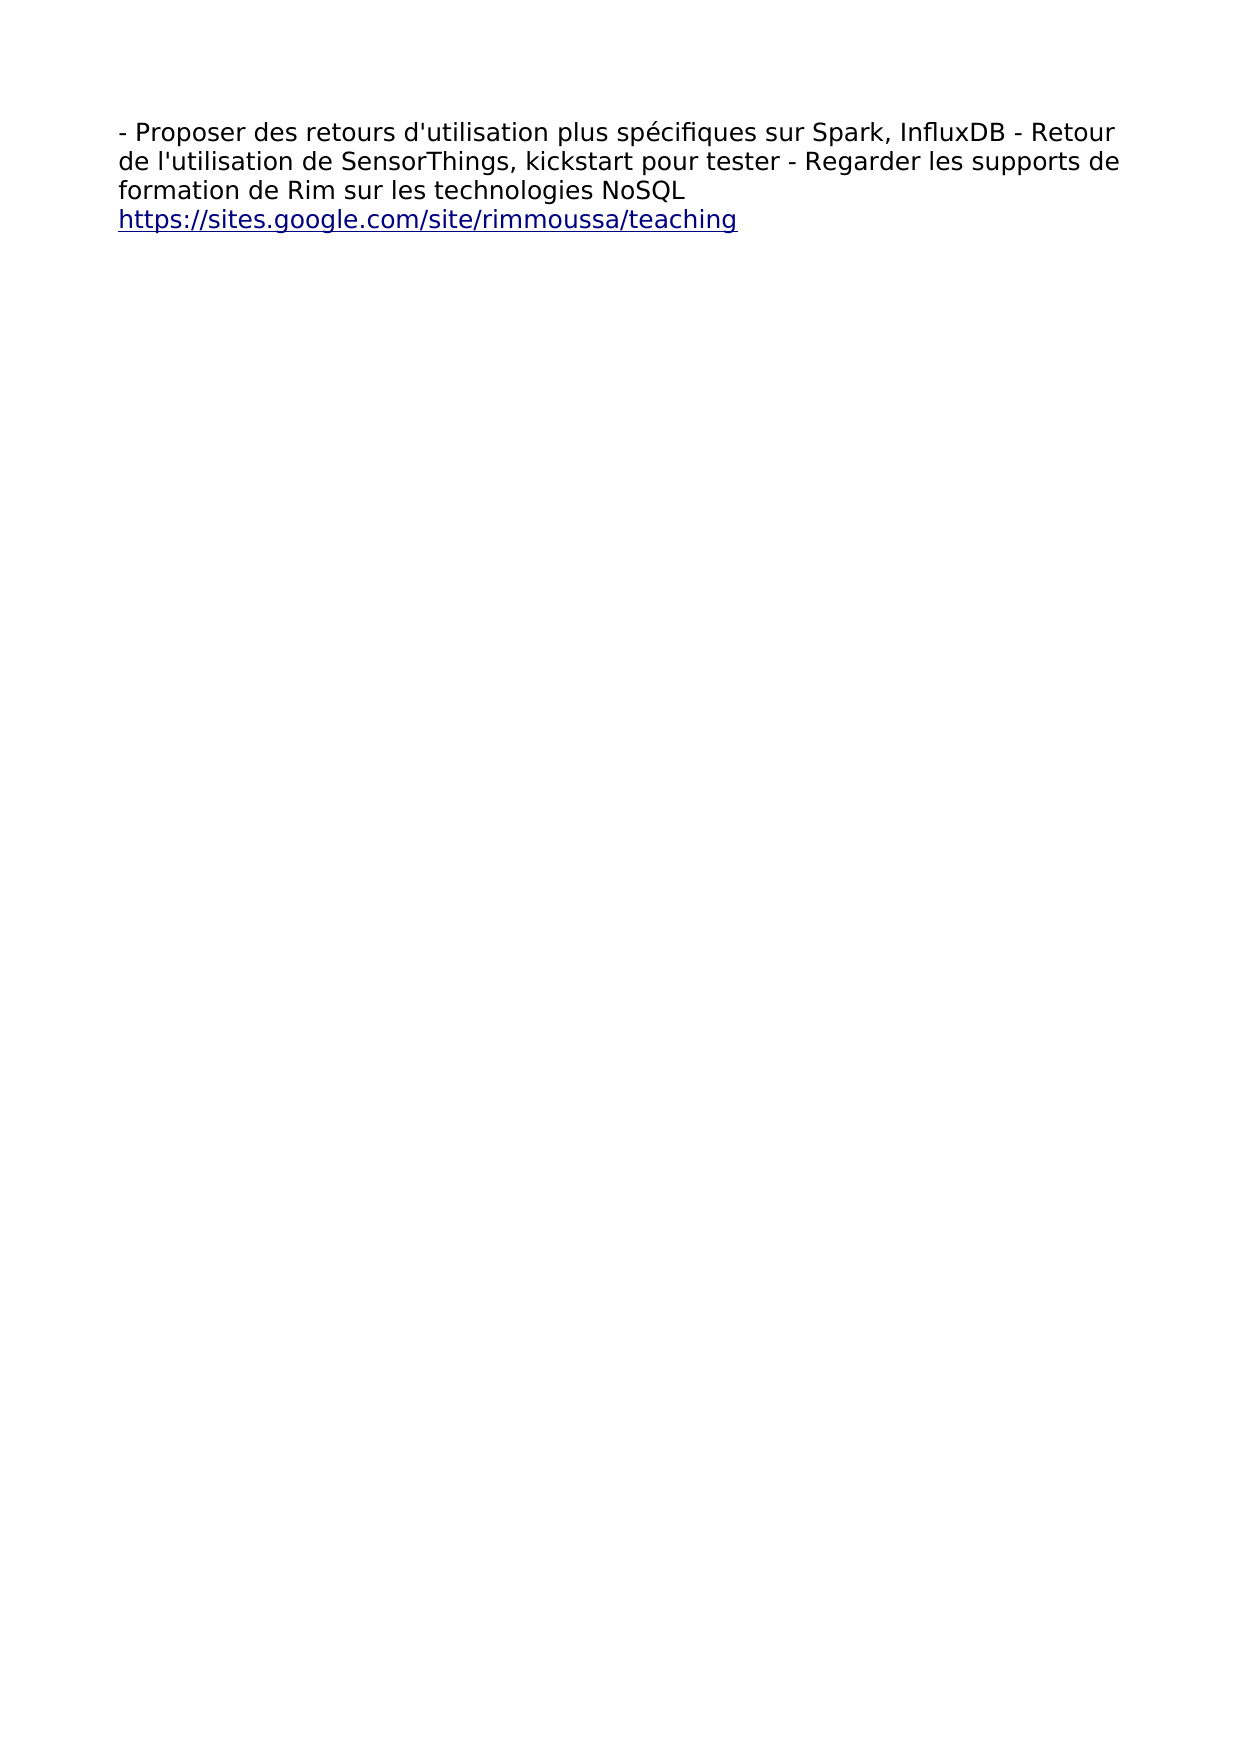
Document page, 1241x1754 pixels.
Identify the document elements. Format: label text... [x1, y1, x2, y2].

text - Proposer des retours d'utilisation plus spécifiques sur Spark, InfluxDB - Retour de l'utilisation de SensorThings, kickstart pour tester - Regarder les supports de formation de Rim sur les technologies NoSQL https://sites.google.com/site/rimmoussa/teaching [118, 118, 1122, 235]
